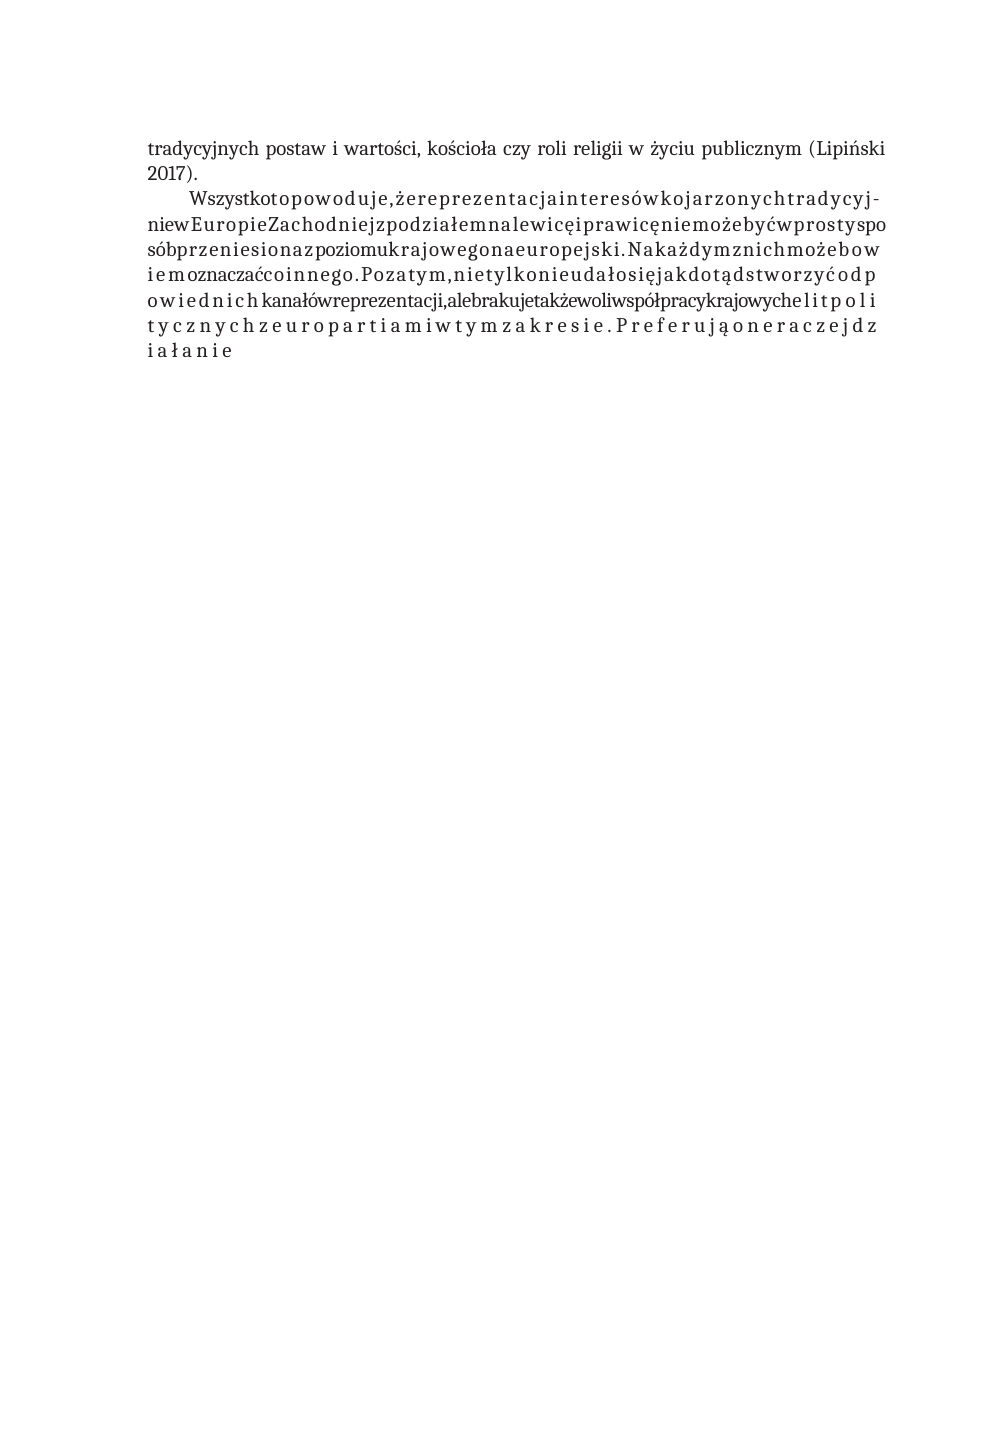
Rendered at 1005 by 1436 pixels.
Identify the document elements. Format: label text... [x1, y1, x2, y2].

text tradycyjnych postaw i wartości, kościoła czy roli religii w życiu publicznym (Lipiński 2017). [147, 136, 886, 186]
text Wszystkotopowoduje,żereprezentacjainteresówkojarzonychtradycyj-niewEuropieZachodniejzpodziałemnalewicęiprawicęniemożebyćwprostysposóbprzeniesionazpoziomukrajowegonaeuropejski.Nakażdymznichmożebowiemoznaczaćcoinnego.Pozatym,nietylkonieudałosięjakdotądstworzyćodpowiednichkanałówreprezentacji,alebrakujetakżewoliwspółpracykrajowychelitpolitycznychzeuropartiamiwtymzakresie.Preferująoneraczejdziałanie [147, 187, 886, 363]
